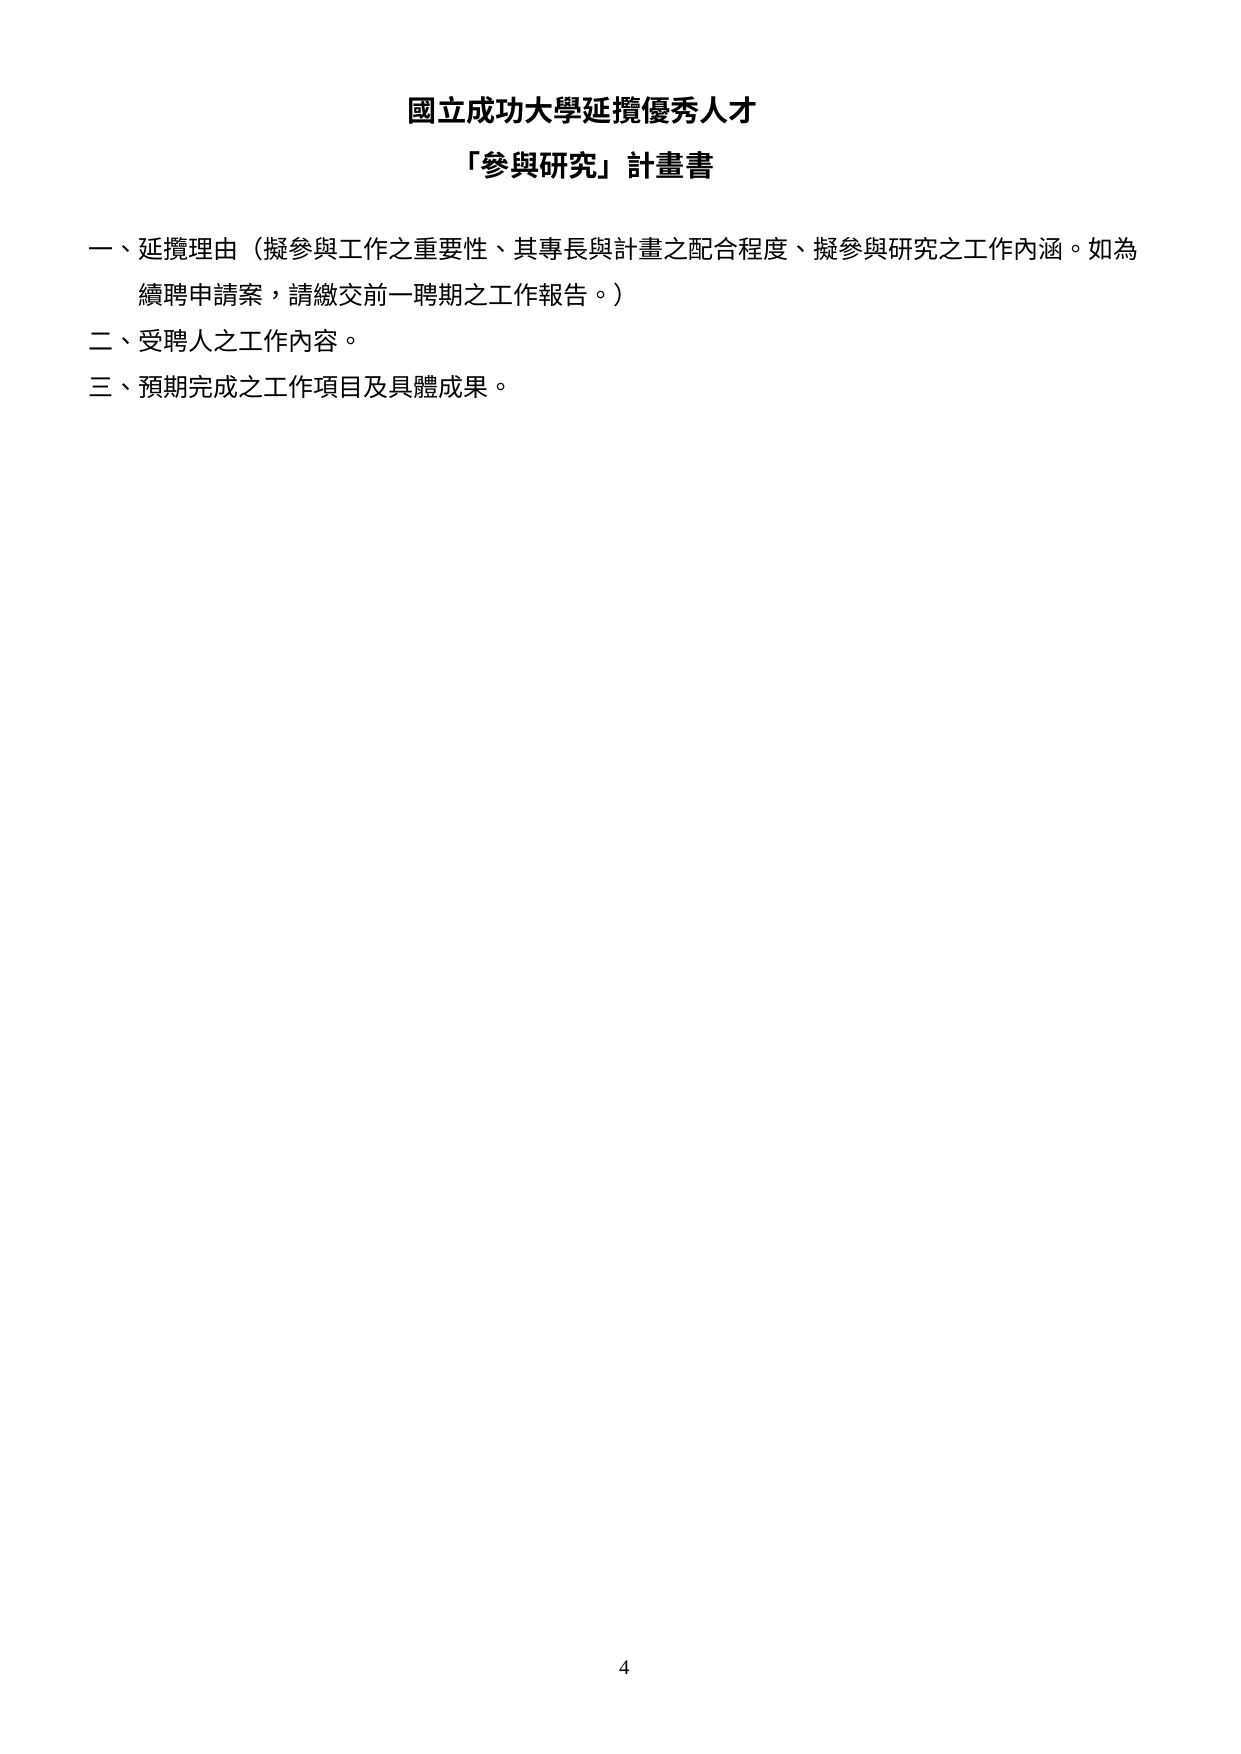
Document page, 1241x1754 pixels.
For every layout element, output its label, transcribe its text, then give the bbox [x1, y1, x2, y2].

text 「參與研究」計畫書 [0, 142, 1152, 184]
text 一、延攬理由（擬參與工作之重要性、其專長與計畫之配合程度、擬參與研究之工作內涵。如為續聘申請案，請繳交前一聘期之工作報告。） [89, 222, 1152, 314]
text 二、受聘人之工作內容。 [89, 314, 1152, 359]
text 國立成功大學延攬優秀人才 [0, 87, 1152, 130]
text 三、預期完成之工作項目及具體成果。 [89, 359, 1152, 405]
